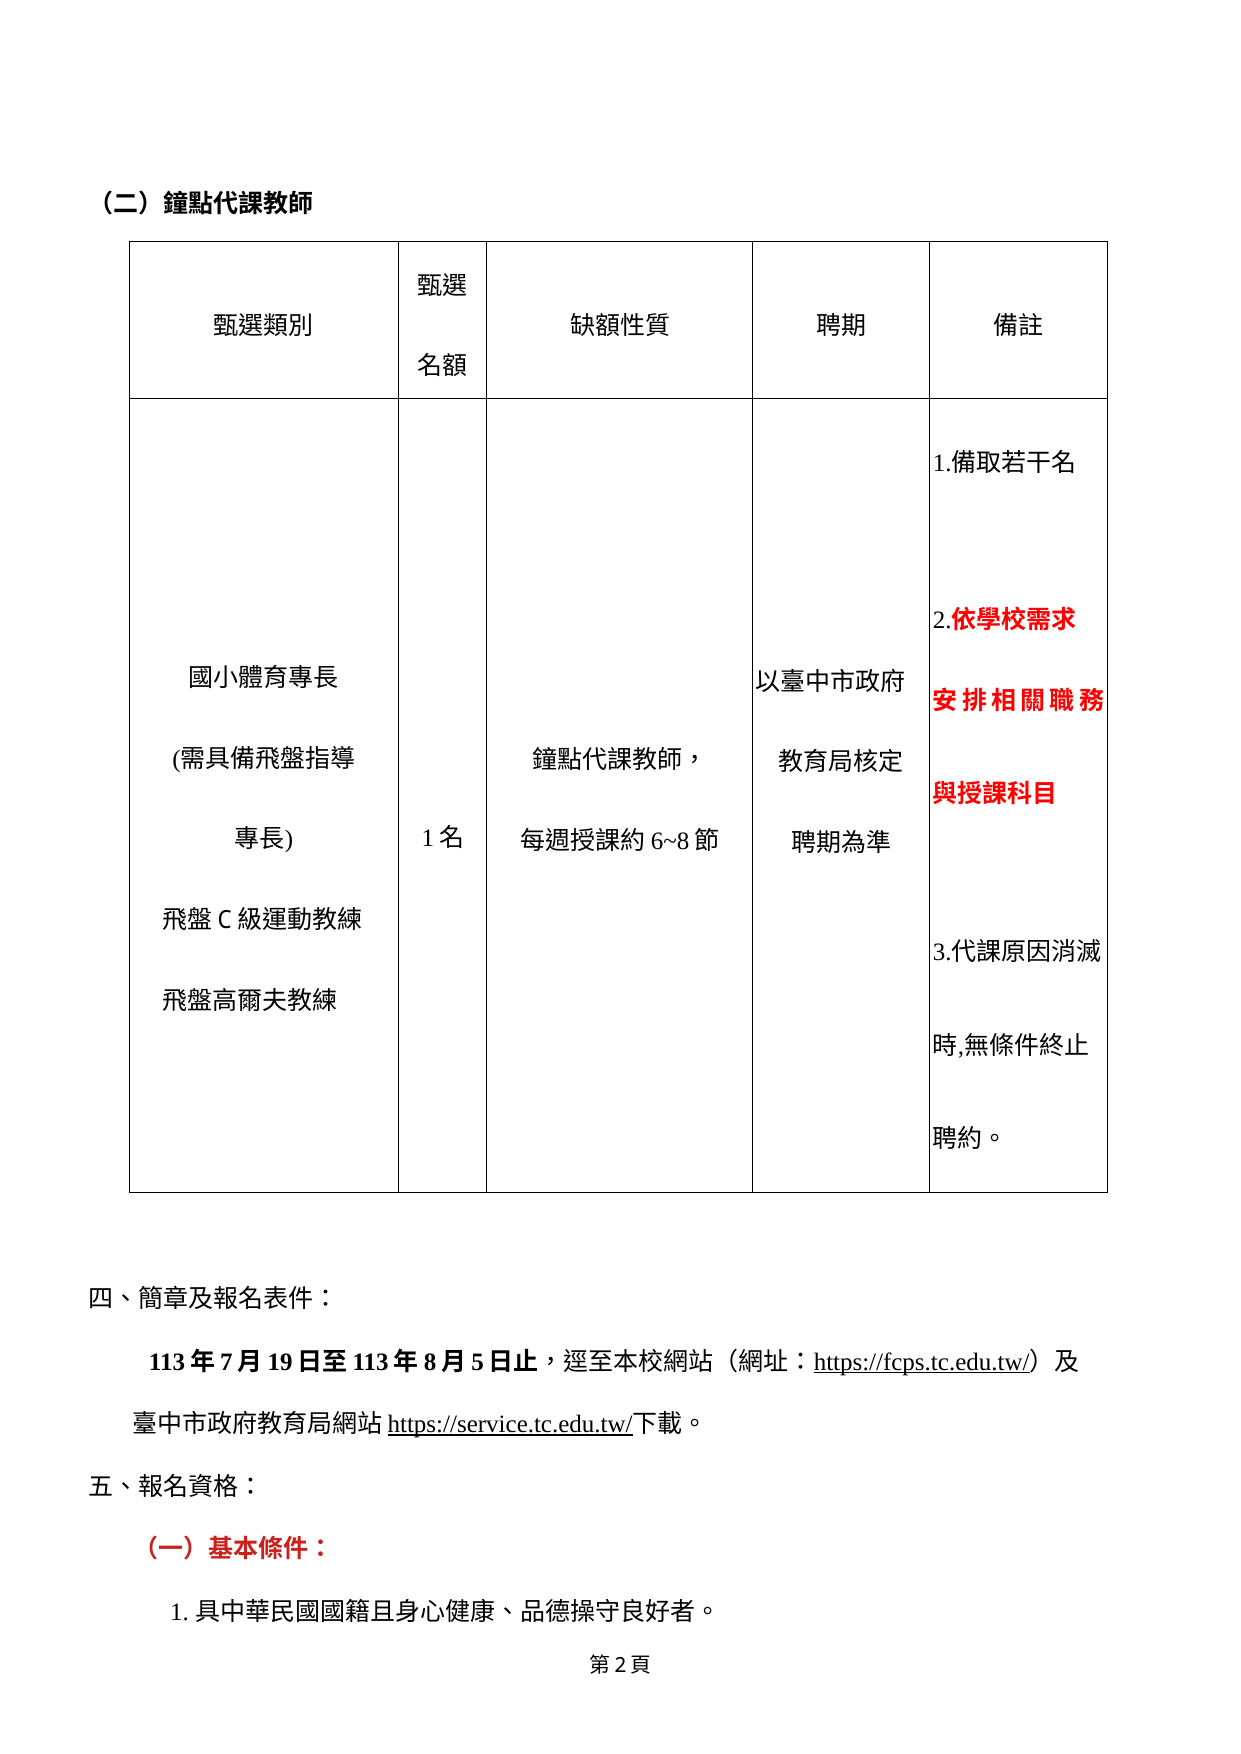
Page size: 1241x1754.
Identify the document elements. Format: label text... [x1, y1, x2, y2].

table_cell 以臺中市政府 教育局核定 聘期為準 [753, 399, 929, 1192]
table_cell 國小體育專長 (需具備飛盤指導 專長) 飛盤C級運動教練 飛盤高爾夫教練 [130, 399, 398, 1192]
table_cell 鐘點代課教師， 每週授課約6~8節 [487, 399, 752, 1192]
table_header 聘期 [753, 242, 929, 398]
table_header 甄選 名額 [399, 242, 486, 398]
table_cell 1名 [399, 399, 486, 1192]
table_header 備註 [930, 242, 1107, 398]
text （二）鐘點代課教師 [89, 160, 1152, 222]
text （一）基本條件： [89, 1505, 1152, 1568]
text 臺中市政府教育局網站https://service.tc.edu.tw/下載。 [89, 1380, 1152, 1443]
text 四、簡章及報名表件： 113年7月19日至113年8月5日止，逕至本校網站（網址：https://fcps.tc.edu.tw/）及 [89, 1255, 1152, 1380]
text 1. 具中華民國國籍且身心健康、品德操守良好者。 [89, 1568, 1152, 1630]
text 五、報名資格： [89, 1443, 1152, 1505]
table_header 缺額性質 [487, 242, 752, 398]
table_header 甄選類別 [130, 242, 398, 398]
table_cell 1.備取若干名 2.依學校需求 安排相關職務與授課科目 3.代課原因消滅時,無條件終止聘約。 [930, 399, 1107, 1192]
